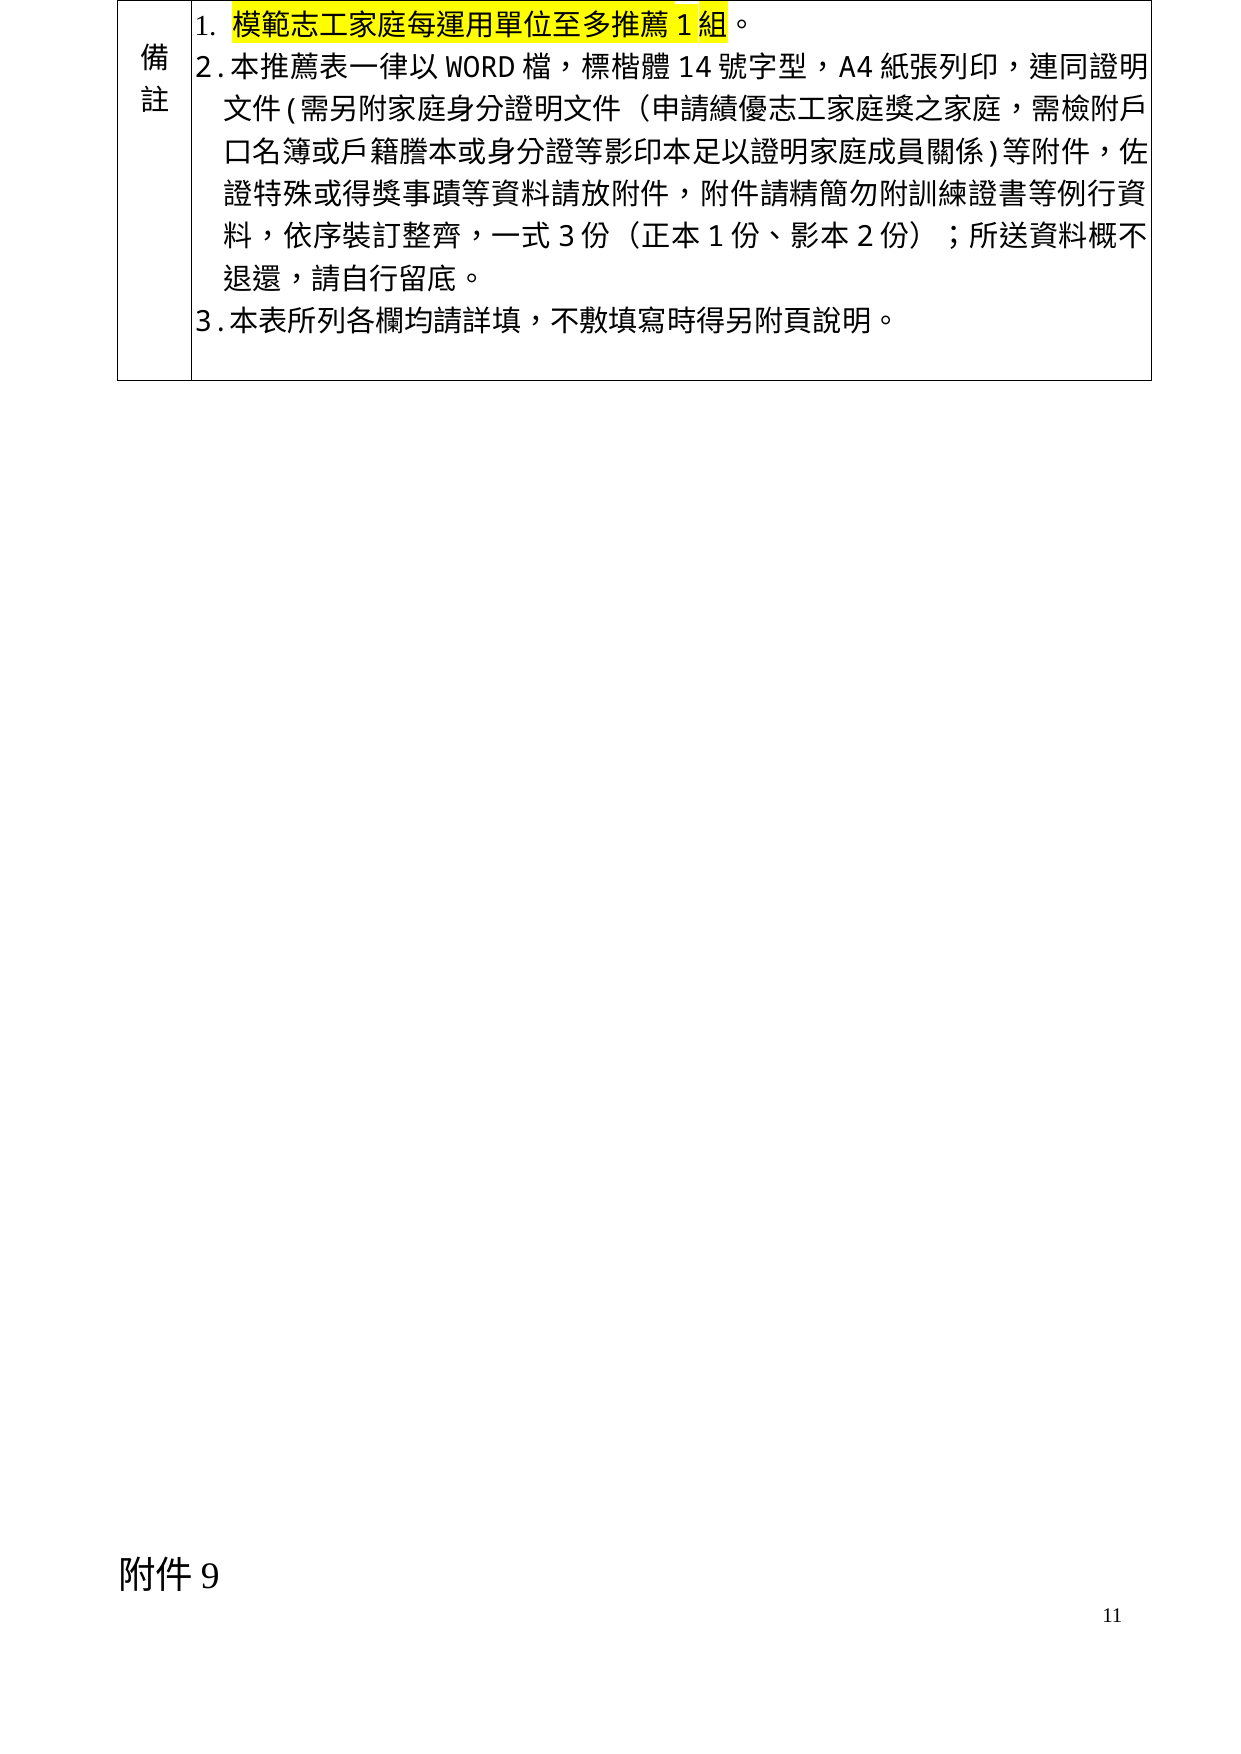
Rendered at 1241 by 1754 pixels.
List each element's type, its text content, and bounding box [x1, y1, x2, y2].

table_cell 模範志工家庭每運用單位至多推薦1組。 2.本推薦表一律以WORD檔，標楷體14號字型，A4紙張列印，連同證明文件(需另附家庭身分證明文件（申請績優志工家庭獎之家庭，需檢附戶口名簿或戶籍謄本或身分證等影印本足以證明家庭成員關係)等附件，佐證特殊或得獎事蹟等資料請放附件，附件請精簡勿附訓練證書等例行資料，依序裝訂整齊，一式3份（正本1份、影本2份）；所送資料概不退還，請自行留底。 3.本表所列各欄均請詳填，不敷填寫時得另附頁說明。 [192, 1, 1151, 380]
table_cell 備 註 [118, 1, 191, 380]
text 附件9 [118, 1545, 1122, 1599]
